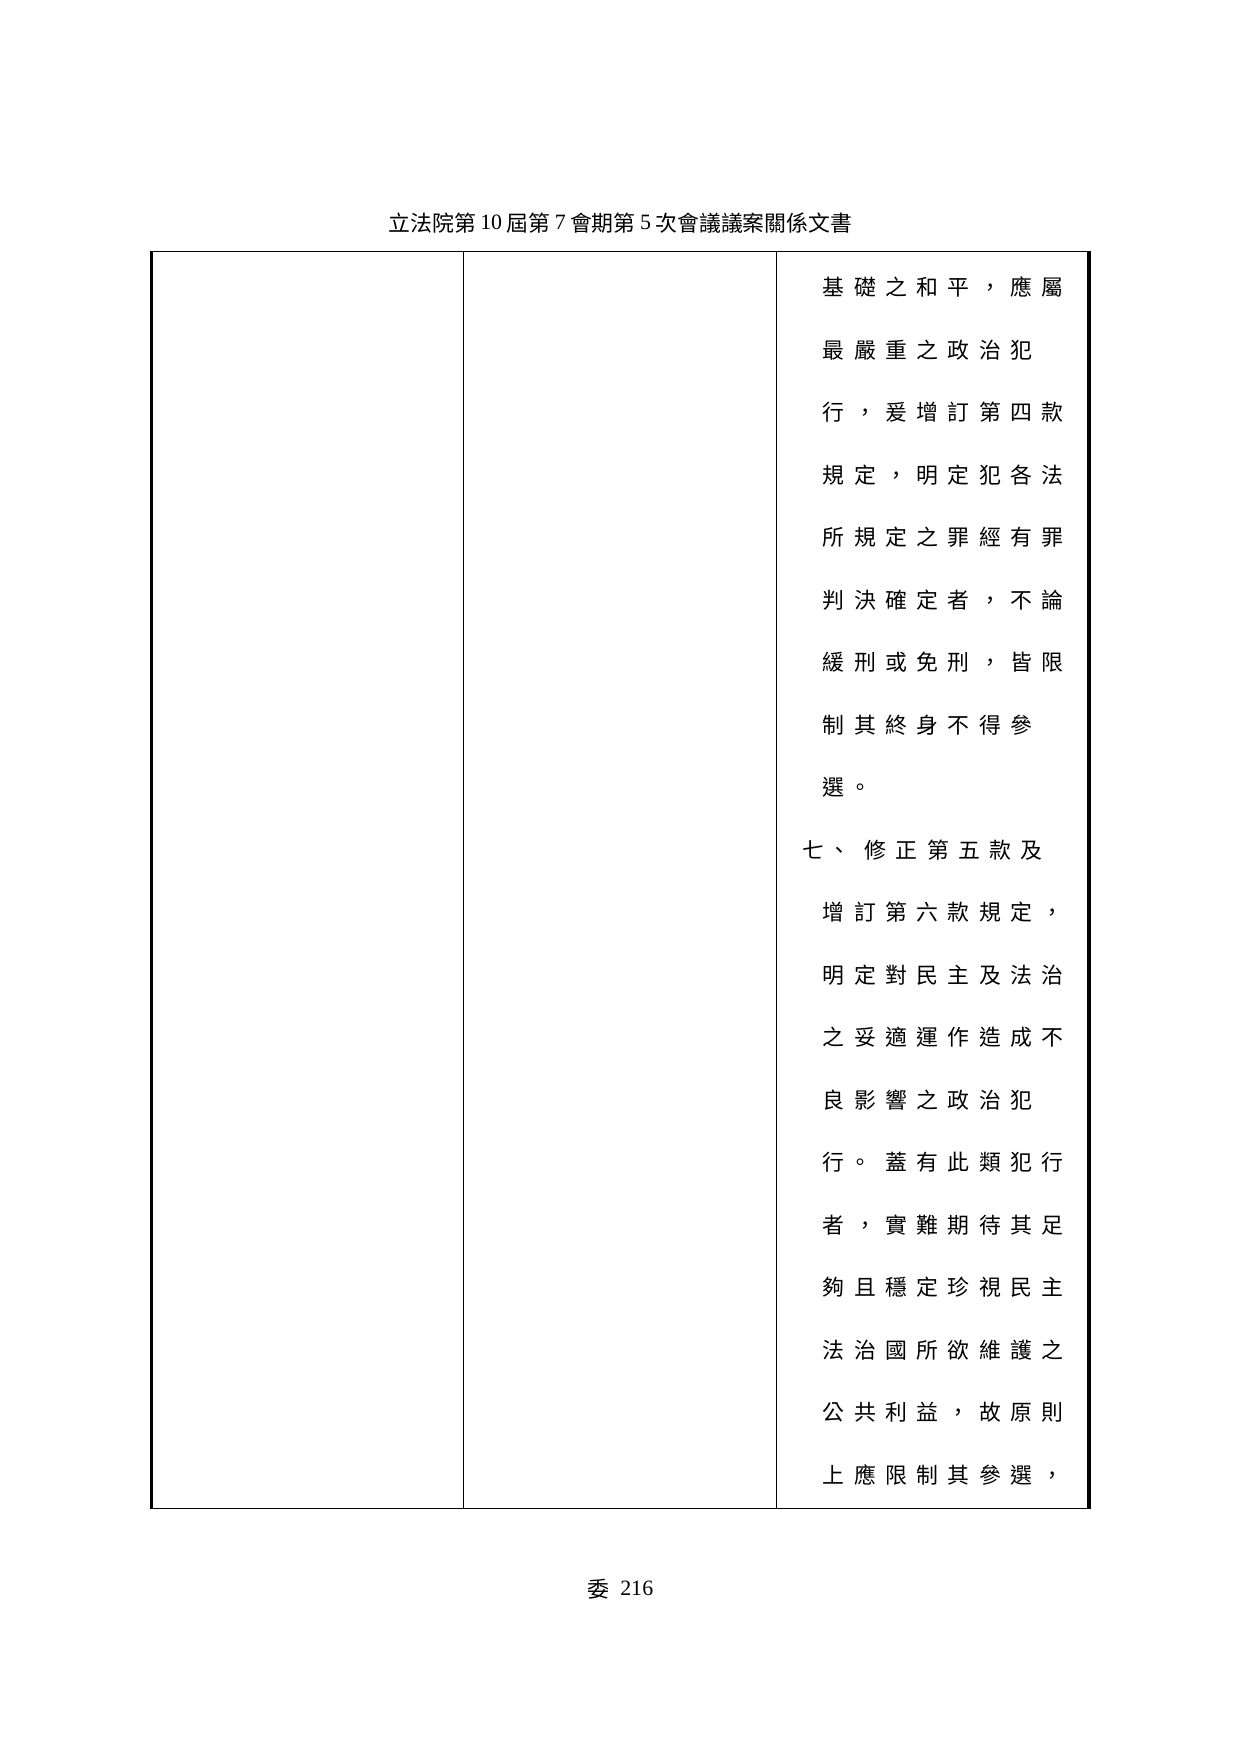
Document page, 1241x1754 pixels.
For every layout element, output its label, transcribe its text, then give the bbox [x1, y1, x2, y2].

table_cell [464, 252, 776, 1508]
table_cell [153, 252, 463, 1508]
table_cell 基礎之和平，應屬最嚴重之政治犯行，爰增訂第四款規定，明定犯各法所規定之罪經有罪判決確定者，不論緩刑或免刑，皆限制其終身不得參選。 七、修正第五款及增訂第六款規定，明定對民主及法治之妥適運作造成不良影響之政治犯行。蓋有此類犯行者，實難期待其足夠且穩定珍視民主法治國所欲維護之公共利益，故原則上應限制其參選， [777, 252, 1087, 1508]
